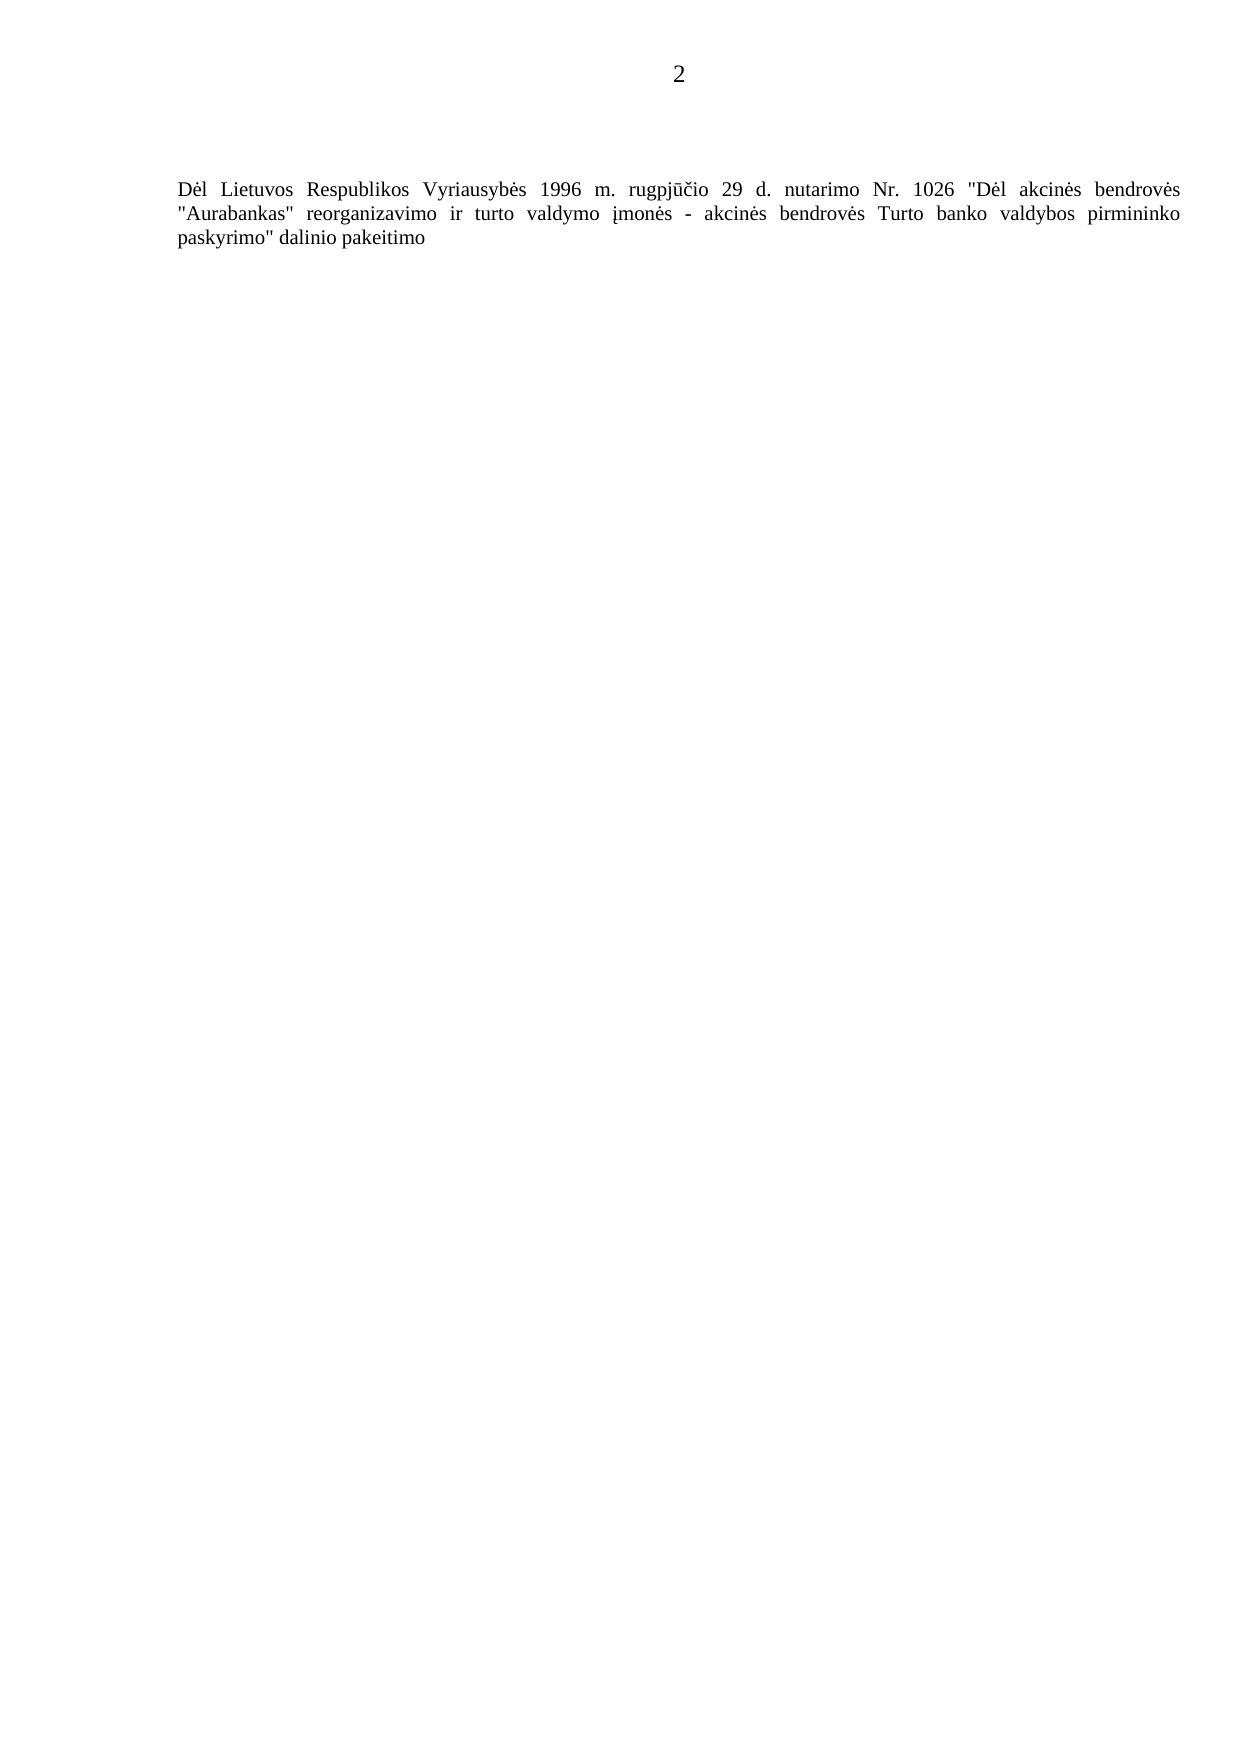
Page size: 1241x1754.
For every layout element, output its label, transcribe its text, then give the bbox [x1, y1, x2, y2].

text Dėl Lietuvos Respublikos Vyriausybės 1996 m. rugpjūčio 29 d. nutarimo Nr. 1026 "Dėl akcinės bendrovės "Aurabankas" reorganizavimo ir turto valdymo įmonės - akcinės bendrovės Turto banko valdybos pirmininko paskyrimo" dalinio pakeitimo [177, 177, 1181, 249]
